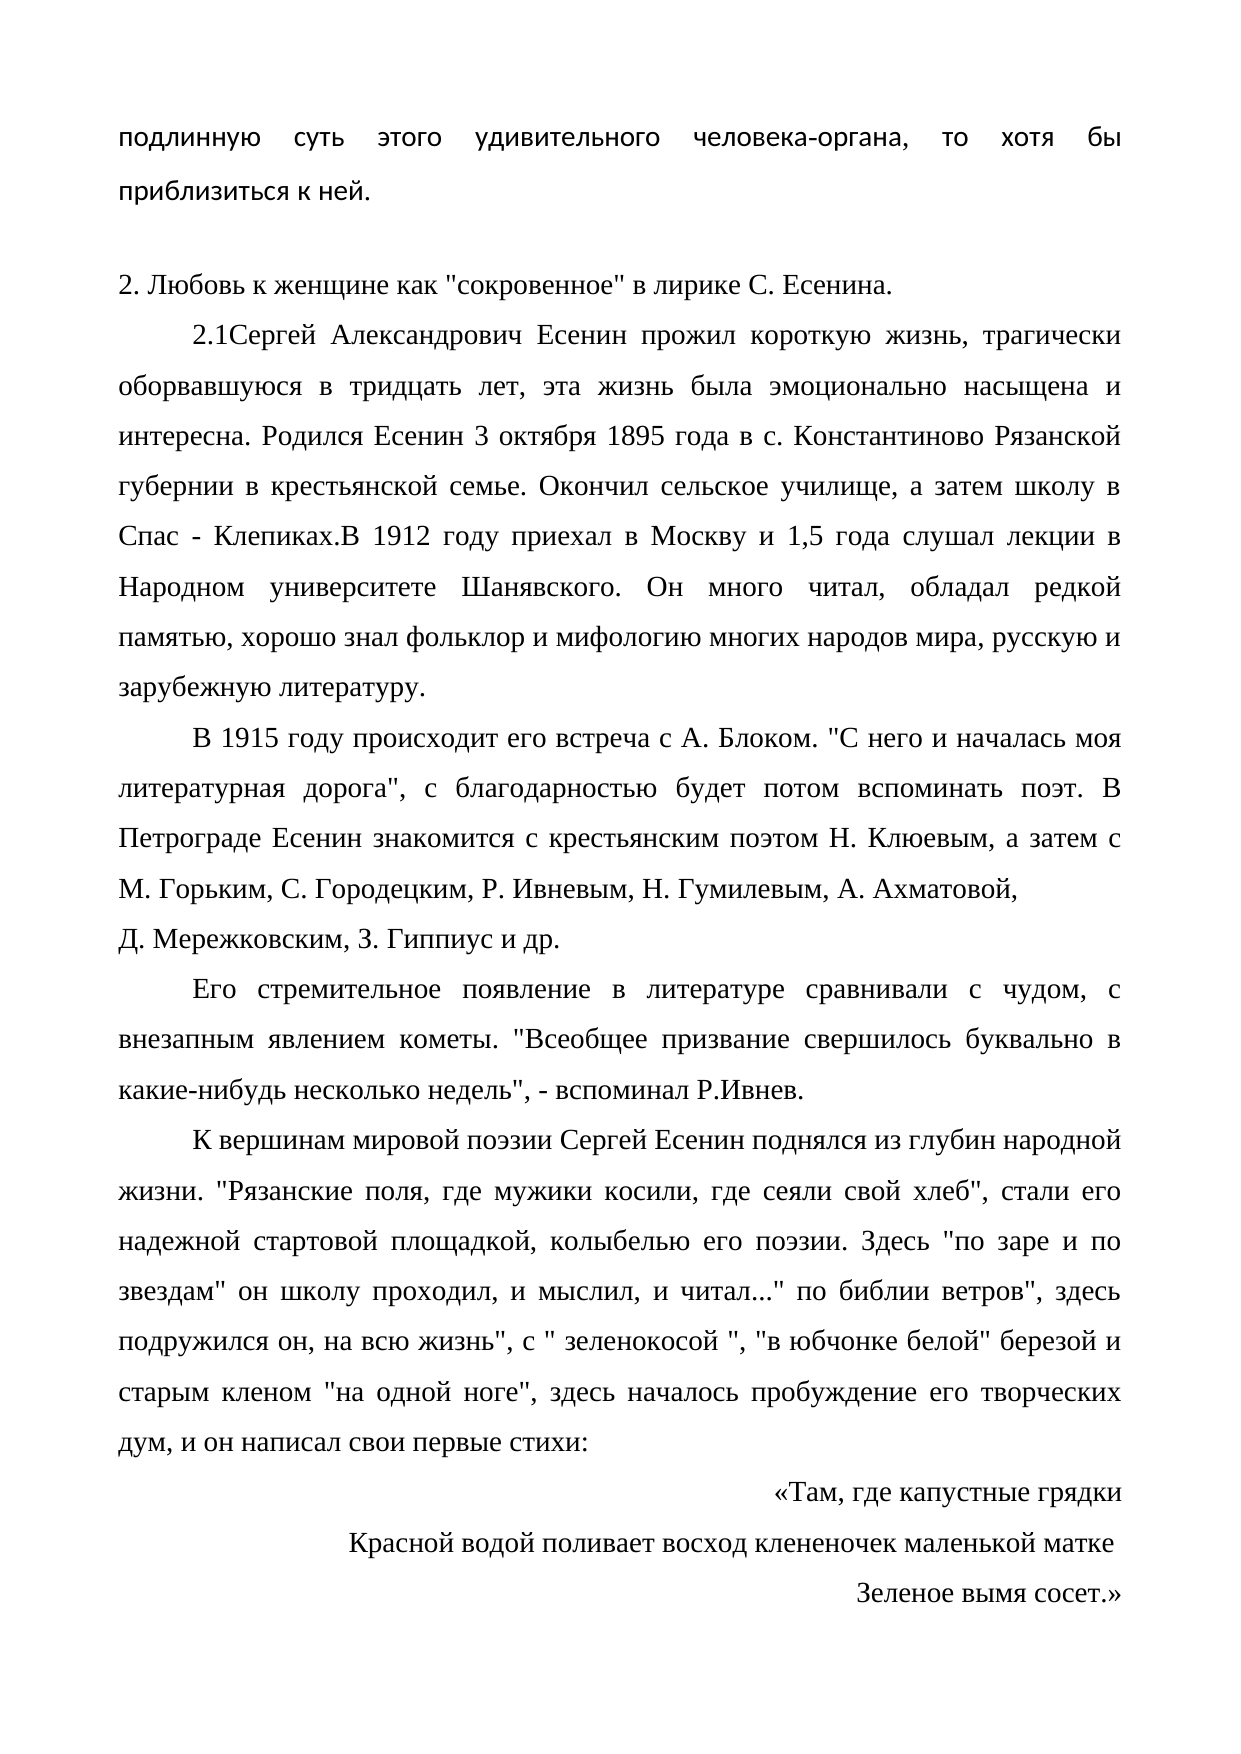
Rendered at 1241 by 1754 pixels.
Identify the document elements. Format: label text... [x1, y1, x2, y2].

text Красной водой поливает восход клененочек маленькой матке [118, 1525, 1122, 1558]
text подлинную суть этого удивительного человека-органа, то хотя бы приблизиться к ней. [118, 118, 1122, 207]
text К вершинам мировой поэзии Сергей Есенин поднялся из глубин народной жизни. "Рязанские поля, где мужики косили, где сеяли свой хлеб", стали его надежной стартовой площадкой, колыбелью его поэзии. Здесь "по заре и по звездам" он школу проходил, и мыслил, и читал..." по библии ветров", здесь подружился он, на всю жизнь", с " зеленокосой ", "в юбчонке белой" березой и старым кленом "на одной ноге", здесь началось пробуждение его творческих дум, и он написал свои первые стихи: [118, 1122, 1122, 1458]
text В 1915 году происходит его встреча с А. Блоком. "С него и началась моя литературная дорога", с благодарностью будет потом вспоминать поэт. В Петрограде Есенин знакомится с крестьянским поэтом Н. Клюевым, а затем с М. Горьким, С. Городецким, Р. Ивневым, Н. Гумилевым, А. Ахматовой, [118, 720, 1122, 904]
text Зеленое вымя сосет.» [118, 1575, 1122, 1609]
text 2.1Сергей Александрович Есенин прожил короткую жизнь, трагически оборвавшуюся в тридцать лет, эта жизнь была эмоционально насыщена и интересна. Родился Есенин 3 октября 1895 года в с. Константиново Рязанской губернии в крестьянской семье. Окончил сельское училище, а затем школу в Спас - Клепиках.В 1912 году приехал в Москву и 1,5 года слушал лекции в Народном университете Шанявского. Он много читал, обладал редкой памятью, хорошо знал фольклор и мифологию многих народов мира, русскую и зарубежную литературу. [118, 317, 1122, 703]
text Его стремительное появление в литературе сравнивали с чудом, с внезапным явлением кометы. "Всеобщее призвание свершилось буквально в какие-нибудь несколько недель", - вспоминал Р.Ивнев. [118, 971, 1122, 1106]
text 2. Любовь к женщине как "сокровенное" в лирике С. Есенина. [118, 267, 1122, 301]
text «Там, где капустные грядки [118, 1474, 1122, 1508]
text Д. Мережковским, З. Гиппиус и др. [118, 921, 1122, 954]
